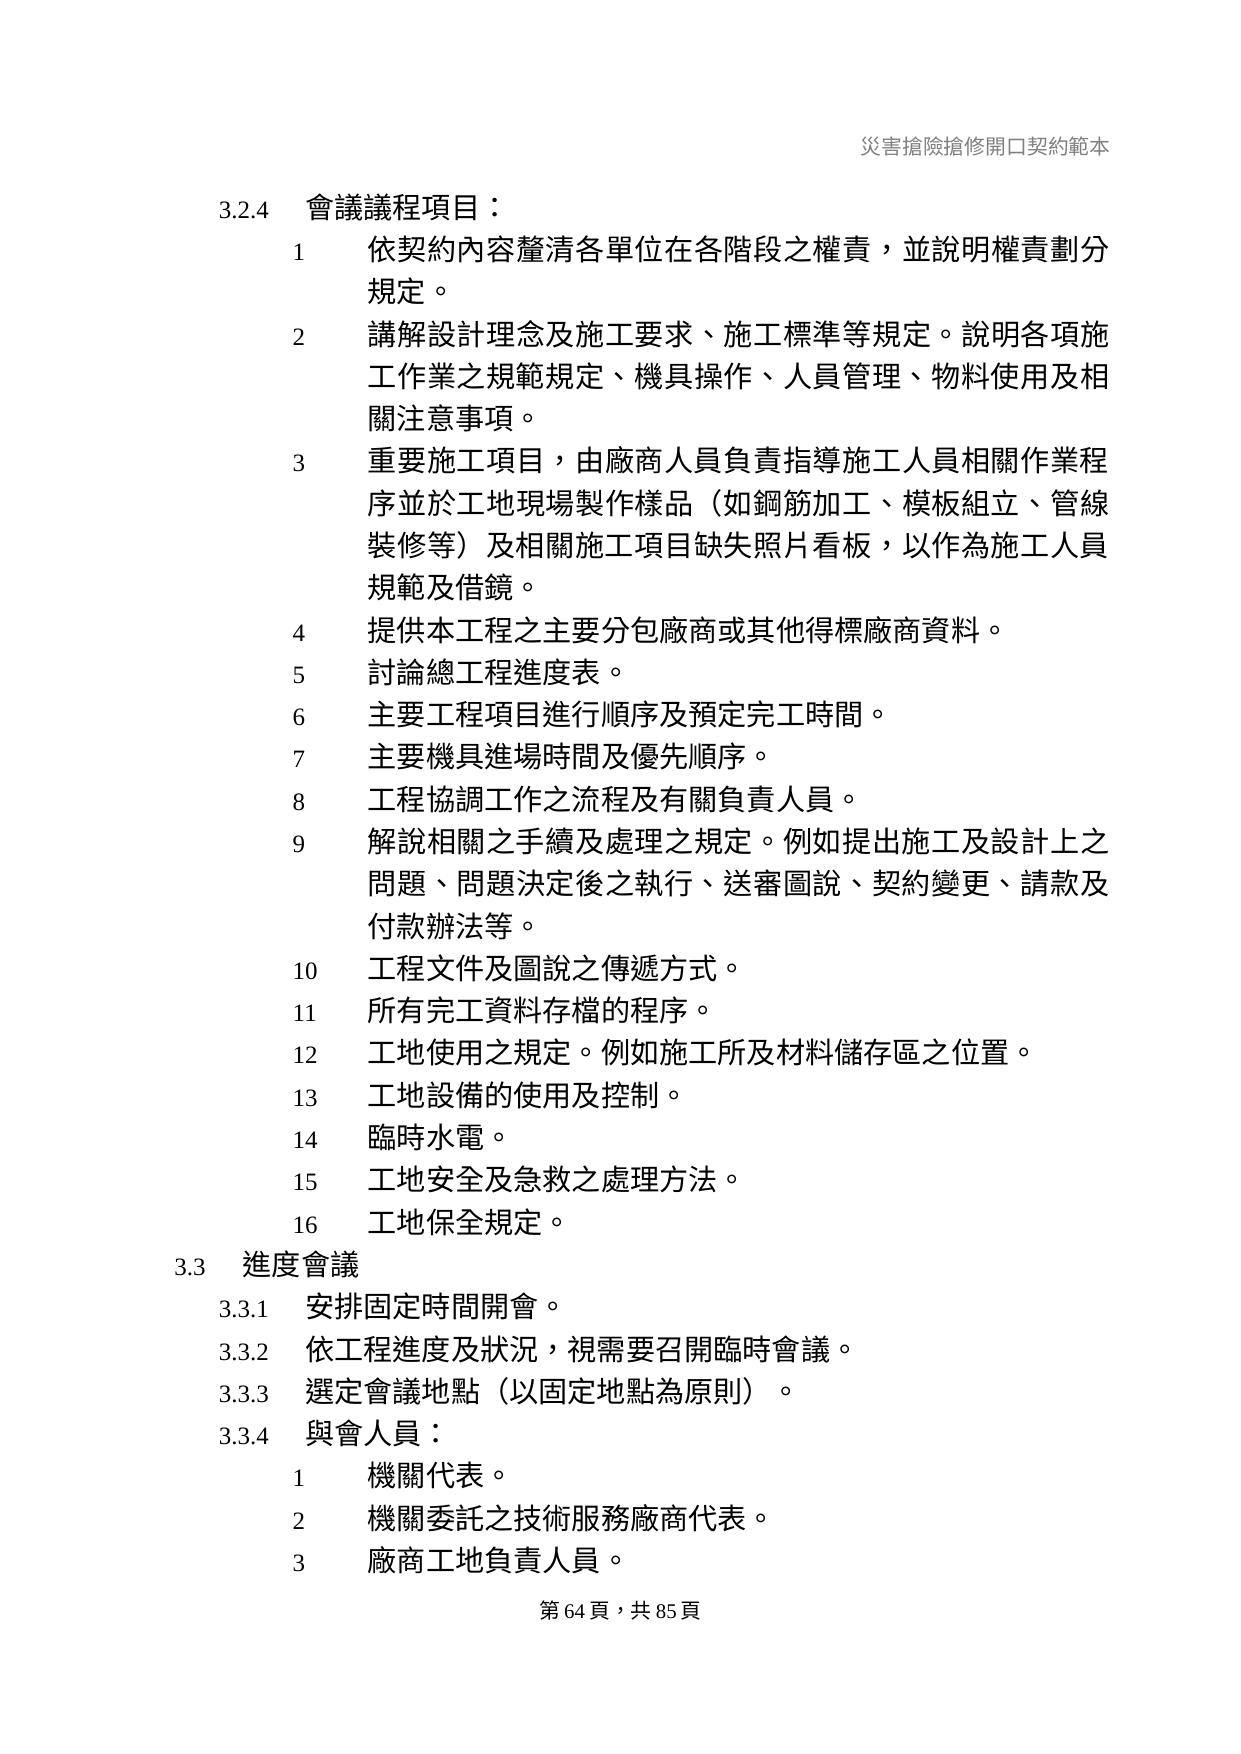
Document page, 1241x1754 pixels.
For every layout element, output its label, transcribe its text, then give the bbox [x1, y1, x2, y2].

list 工地設備的使用及控制。 [292, 1072, 1110, 1114]
list 進度會議 [174, 1241, 1110, 1284]
list 與會人員： [218, 1411, 1110, 1453]
list 工程文件及圖說之傳遞方式。 [292, 945, 1110, 988]
list 講解設計理念及施工要求、施工標準等規定。說明各項施工作業之規範規定、機具操作、人員管理、物料使用及相關注意事項。 [292, 311, 1110, 438]
list 選定會議地點（以固定地點為原則）。 [218, 1368, 1110, 1411]
list 工地使用之規定。例如施工所及材料儲存區之位置。 [292, 1030, 1110, 1072]
list 依工程進度及狀況，視需要召開臨時會議。 [218, 1326, 1110, 1368]
list 重要施工項目，由廠商人員負責指導施工人員相關作業程序並於工地現場製作樣品（如鋼筋加工、模板組立、管線、裝修等）及相關施工項目缺失照片看板，以作為施工人員規範及借鏡。 [292, 438, 1110, 607]
list 機關代表。 [292, 1453, 1110, 1495]
list 依契約內容釐清各單位在各階段之權責，並說明權責劃分規定。 [292, 226, 1110, 311]
list 臨時水電。 [292, 1114, 1110, 1157]
list 工地保全規定。 [292, 1199, 1110, 1241]
list 討論總工程進度表。 [292, 649, 1110, 692]
list 會議議程項目： [218, 184, 1110, 226]
list 工程協調工作之流程及有關負責人員。 [292, 776, 1110, 818]
list 解說相關之手續及處理之規定。例如提出施工及設計上之問題、問題決定後之執行、送審圖說、契約變更、請款及付款辦法等。 [292, 818, 1110, 945]
list 所有完工資料存檔的程序。 [292, 988, 1110, 1030]
list 機關委託之技術服務廠商代表。 [292, 1495, 1110, 1537]
list 主要機具進場時間及優先順序。 [292, 734, 1110, 776]
list 主要工程項目進行順序及預定完工時間。 [292, 692, 1110, 734]
list 工地安全及急救之處理方法。 [292, 1157, 1110, 1199]
list 廠商工地負責人員。 [292, 1537, 1110, 1580]
list 安排固定時間開會。 [218, 1284, 1110, 1326]
list 提供本工程之主要分包廠商或其他得標廠商資料。 [292, 607, 1110, 649]
